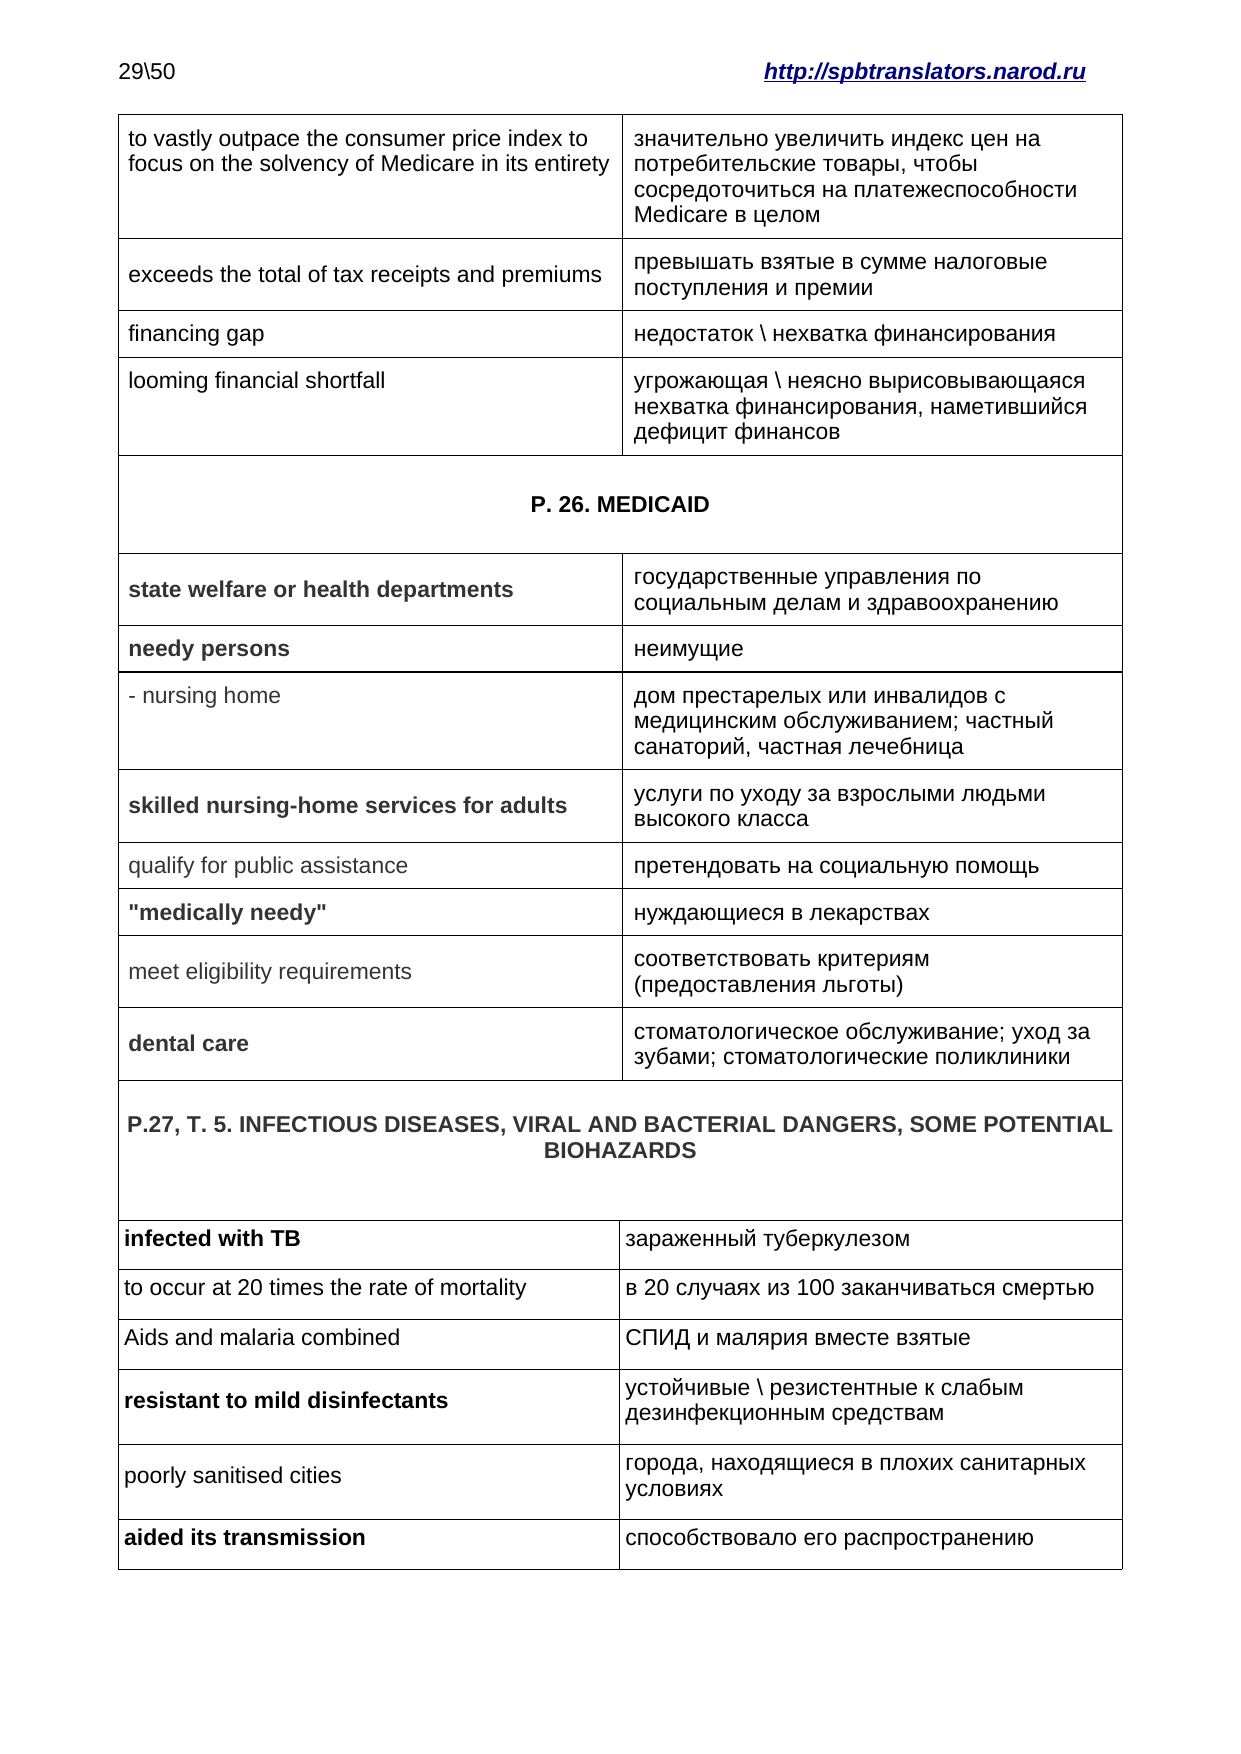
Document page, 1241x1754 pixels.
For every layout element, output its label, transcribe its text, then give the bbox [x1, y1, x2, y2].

table_cell "medically needy" [119, 889, 622, 935]
table_cell Aids and malaria combined [119, 1320, 619, 1369]
table_cell aided its transmission [119, 1520, 619, 1569]
table_cell услуги по уходу за взрослыми людьми высокого класса [623, 770, 1122, 842]
table_cell превышать взятые в сумме налоговые поступления и премии [623, 239, 1122, 310]
table_cell dental care [119, 1008, 622, 1079]
table_cell financing gap [119, 311, 622, 357]
table_cell зараженный туберкулезом [620, 1221, 1122, 1269]
table_cell нуждающиеся в лекарствах [623, 889, 1122, 935]
table_cell resistant to mild disinfectants [119, 1370, 619, 1444]
table_cell meet eligibility requirements [119, 936, 622, 1007]
table_cell стоматологическое обслуживание; уход за зубами; стоматологические поликлиники [623, 1008, 1122, 1079]
table_cell города, находящиеся в плохих санитарных условиях [620, 1445, 1122, 1519]
table_cell способствовало его распространению [620, 1520, 1122, 1569]
table_cell неимущие [623, 626, 1122, 671]
table_cell значительно увеличить индекс цен на потребительские товары, чтобы сосредоточиться на платежеспособности Medicare в целом [623, 115, 1122, 238]
table_cell угрожающая \ неясно вырисовывающаяся нехватка финансирования, наметившийся дефицит финансов [623, 358, 1122, 454]
table_cell в 20 случаях из 100 заканчиваться смертью [620, 1270, 1122, 1319]
table_cell устойчивые \ резистентные к слабым дезинфекционным средствам [620, 1370, 1122, 1444]
table_cell претендовать на социальную помощь [623, 843, 1122, 888]
table_cell - nursing home [119, 673, 622, 769]
table_cell государственные управления по социальным делам и здравоохранению [623, 554, 1122, 625]
table_cell соответствовать критериям (предоставления льготы) [623, 936, 1122, 1007]
table_cell to occur at 20 times the rate of mortality [119, 1270, 619, 1319]
table_cell skilled nursing-home services for adults [119, 770, 622, 842]
table_cell qualify for public assistance [119, 843, 622, 888]
table_cell state welfare or health departments [119, 554, 622, 625]
table_cell P.27, T. 5. INFECTIOUS DISEASES, VIRAL AND BACTERIAL DANGERS, SOME POTENTIAL BIOHAZARDS [119, 1081, 1122, 1219]
table_cell needy persons [119, 626, 622, 671]
table_cell дом престарелых или инвалидов с медицинским обслуживанием; частный санаторий, частная лечебница [623, 673, 1122, 769]
table_cell СПИД и малярия вместе взятые [620, 1320, 1122, 1369]
table_cell to vastly outpace the consumer price index to focus on the solvency of Medicare in its entirety [119, 115, 622, 238]
table_cell infected with TB [119, 1221, 619, 1269]
table_cell poorly sanitised cities [119, 1445, 619, 1519]
table_cell недостаток \ нехватка финансирования [623, 311, 1122, 357]
table_cell looming financial shortfall [119, 358, 622, 454]
table_cell exceeds the total of tax receipts and premiums [119, 239, 622, 310]
table_cell P. 26. MEDICAID [119, 456, 1122, 552]
